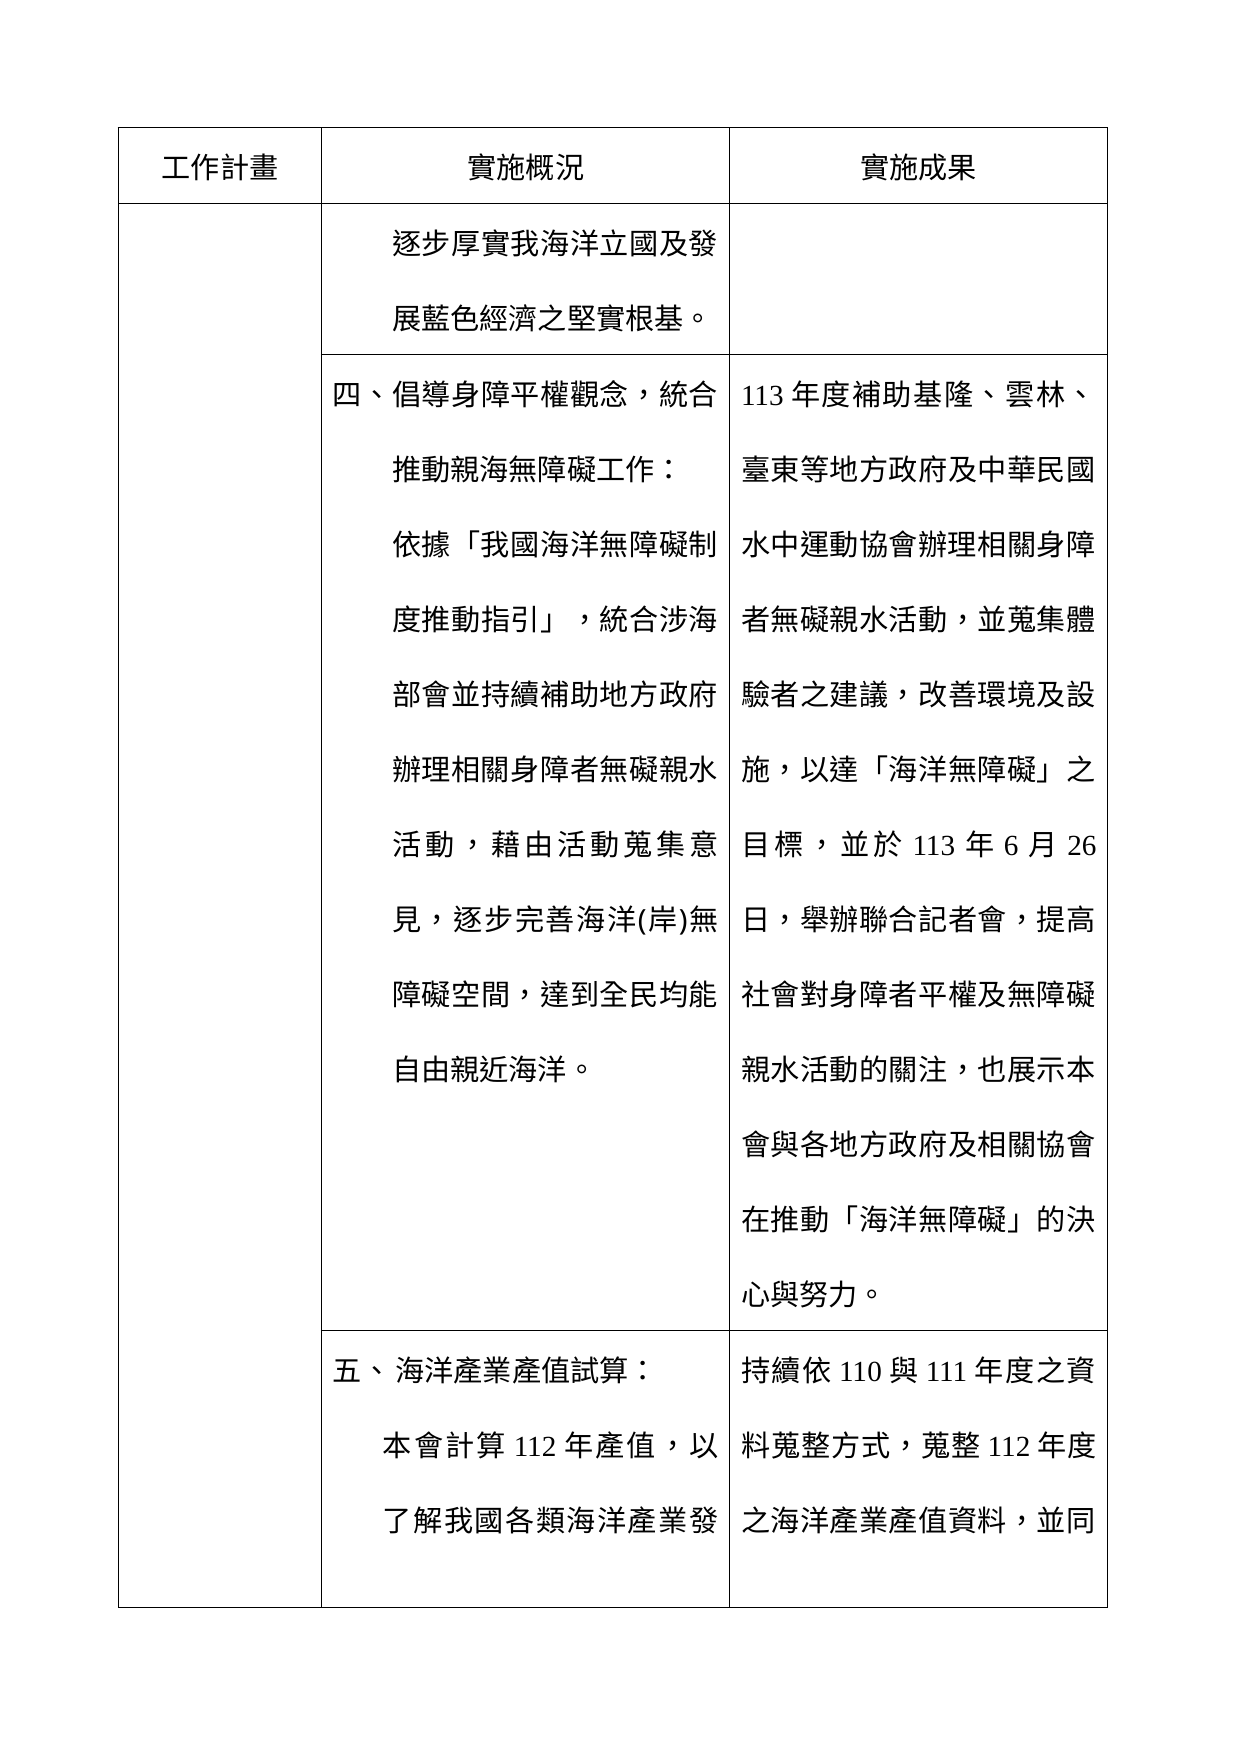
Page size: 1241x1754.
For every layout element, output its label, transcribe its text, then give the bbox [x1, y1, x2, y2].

table_cell 倡導身障平權觀念，統合推動親海無障礙工作： 依據「我國海洋無障礙制度推動指引」，統合涉海部會並持續補助地方政府辦理相關身障者無礙親水活動，藉由活動蒐集意見，逐步完善海洋(岸)無障礙空間，達到全民均能自由親近海洋。 [322, 355, 729, 1330]
table_cell 逐步厚實我海洋立國及發展藍色經濟之堅實根基。 [322, 204, 729, 354]
table_cell [119, 204, 321, 1607]
table_cell 海洋產業產值試算： 本會計算112年產值，以了解我國各類海洋產業發 [322, 1331, 729, 1607]
table_header 實施概況 [322, 128, 729, 203]
table_cell 持續依110與111年度之資料蒐整方式，蒐整112年度之海洋產業產值資料，並同 [730, 1331, 1107, 1607]
table_header 實施成果 [730, 128, 1107, 203]
table_cell 113年度補助基隆、雲林、臺東等地方政府及中華民國水中運動協會辦理相關身障者無礙親水活動，並蒐集體驗者之建議，改善環境及設施，以達「海洋無障礙」之目標，並於113年6月26日，舉辦聯合記者會，提高社會對身障者平權及無障礙親水活動的關注，也展示本會與各地方政府及相關協會在推動「海洋無障礙」的決心與努力。 [730, 355, 1107, 1330]
table_header 工作計畫 [119, 128, 321, 203]
table_cell [730, 204, 1107, 354]
